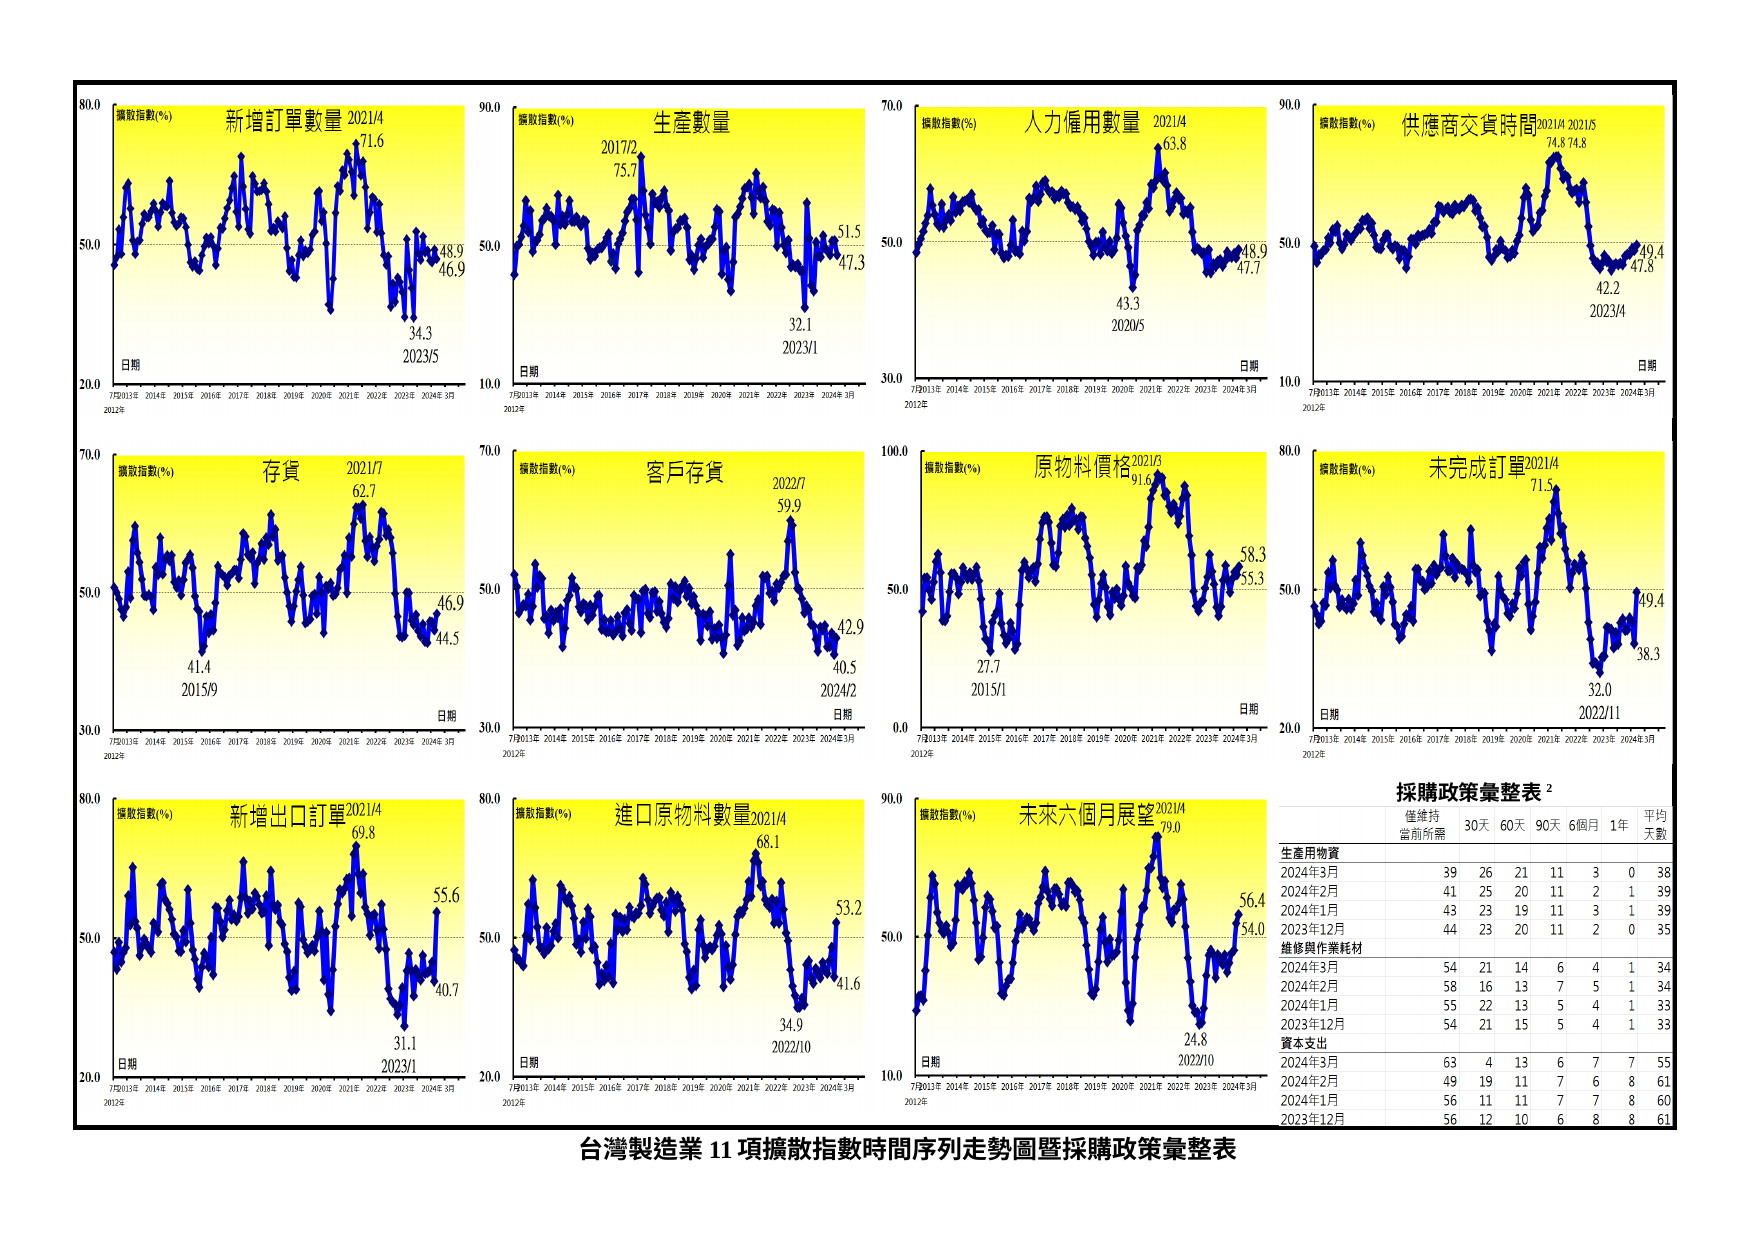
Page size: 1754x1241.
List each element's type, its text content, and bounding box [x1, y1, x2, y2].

table_cell [475, 777, 874, 1125]
picture [478, 95, 873, 418]
table_header [875, 85, 1274, 428]
table_cell [1274, 428, 1672, 777]
table_cell [77, 777, 475, 1125]
text 台灣製造業11項擴散指數時間序列走勢圖暨採購政策彙整表 [75, 1130, 1741, 1166]
picture [880, 789, 1274, 1112]
table_header [77, 85, 475, 428]
picture [478, 441, 873, 764]
picture [78, 95, 473, 418]
picture [880, 441, 1274, 764]
picture [78, 789, 473, 1112]
table_cell [875, 777, 1274, 1125]
picture [478, 789, 873, 1112]
picture [1278, 95, 1673, 418]
table_header [475, 85, 874, 428]
table_cell [875, 428, 1274, 777]
picture [1278, 441, 1673, 764]
picture [880, 95, 1274, 418]
picture [1278, 806, 1673, 1126]
table_cell [77, 428, 475, 777]
table_cell 採購政策彙整表2 [1274, 777, 1672, 1125]
table_cell [475, 428, 874, 777]
picture [78, 441, 473, 764]
table_header [1274, 85, 1672, 428]
